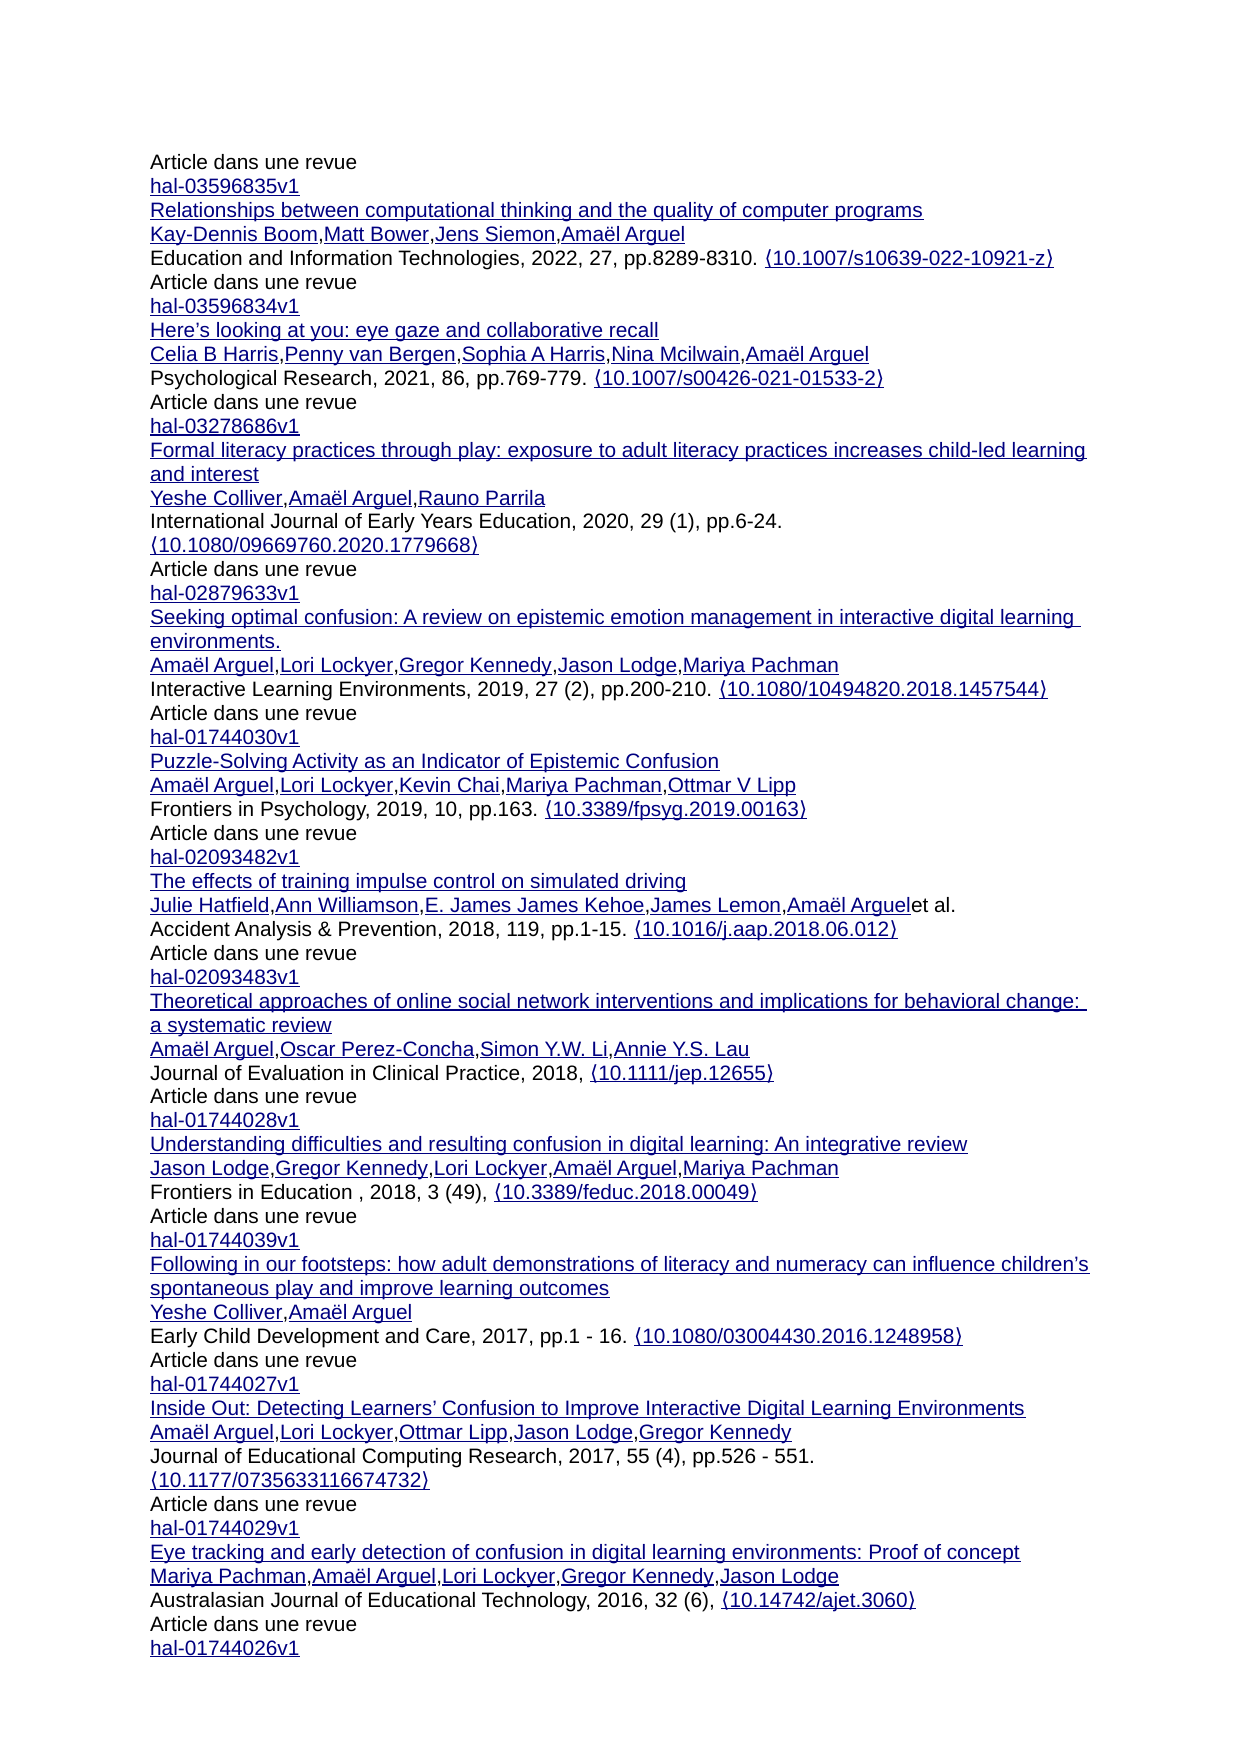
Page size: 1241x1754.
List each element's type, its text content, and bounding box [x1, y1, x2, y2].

table_cell Seeking optimal confusion: A review on epistemic emotion management in interactive digital learning environments. Amaël Arguel,Lori Lockyer,Gregor Kennedy,Jason Lodge,Mariya Pachman Interactive Learning Environments, 2019, 27 (2), pp.200-210. ⟨10.1080/10494820.2018.1457544⟩ Article dans une revue hal-01744030v1 [150, 605, 1090, 749]
table_cell Inside Out: Detecting Learners’ Confusion to Improve Interactive Digital Learning Environments Amaël Arguel,Lori Lockyer,Ottmar Lipp,Jason Lodge,Gregor Kennedy Journal of Educational Computing Research, 2017, 55 (4), pp.526 - 551. ⟨10.1177/0735633116674732⟩ Article dans une revue hal-01744029v1 [150, 1396, 1090, 1539]
table_cell The effects of training impulse control on simulated driving Julie Hatfield,Ann Williamson,E. James James Kehoe,James Lemon,Amaël Arguelet al. Accident Analysis & Prevention, 2018, 119, pp.1-15. ⟨10.1016/j.aap.2018.06.012⟩ Article dans une revue hal-02093483v1 [150, 869, 1090, 988]
table_cell Following in our footsteps: how adult demonstrations of literacy and numeracy can influence children’s [150, 1252, 1090, 1273]
table_cell Here’s looking at you: eye gaze and collaborative recall Celia B Harris,Penny van Bergen,Sophia A Harris,Nina Mcilwain,Amaël Arguel Psychological Research, 2021, 86, pp.769-779. ⟨10.1007/s00426-021-01533-2⟩ Article dans une revue hal-03278686v1 [150, 318, 1090, 437]
table_cell spontaneous play and improve learning outcomes Yeshe Colliver,Amaël Arguel Early Child Development and Care, 2017, pp.1 - 16. ⟨10.1080/03004430.2016.1248958⟩ Article dans une revue hal-01744027v1 [150, 1274, 1090, 1396]
table_cell Relationships between computational thinking and the quality of computer programs Kay-Dennis Boom,Matt Bower,Jens Siemon,Amaël Arguel Education and Information Technologies, 2022, 27, pp.8289-8310. ⟨10.1007/s10639-022-10921-z⟩ Article dans une revue hal-03596834v1 [150, 198, 1090, 318]
table_cell Theoretical approaches of online social network interventions and implications for behavioral change: a systematic review Amaël Arguel,Oscar Perez-Concha,Simon Y.W. Li,Annie Y.S. Lau Journal of Evaluation in Clinical Practice, 2018, ⟨10.1111/jep.12655⟩ Article dans une revue hal-01744028v1 [150, 989, 1090, 1132]
table_cell Article dans une revue hal-03596835v1 [150, 150, 1090, 198]
table_cell Puzzle-Solving Activity as an Indicator of Epistemic Confusion Amaël Arguel,Lori Lockyer,Kevin Chai,Mariya Pachman,Ottmar V Lipp Frontiers in Psychology, 2019, 10, pp.163. ⟨10.3389/fpsyg.2019.00163⟩ Article dans une revue hal-02093482v1 [150, 749, 1090, 869]
table_cell Eye tracking and early detection of confusion in digital learning environments: Proof of concept Mariya Pachman,Amaël Arguel,Lori Lockyer,Gregor Kennedy,Jason Lodge Australasian Journal of Educational Technology, 2016, 32 (6), ⟨10.14742/ajet.3060⟩ Article dans une revue hal-01744026v1 [150, 1540, 1090, 1659]
table_cell Formal literacy practices through play: exposure to adult literacy practices increases child-led learning and interest Yeshe Colliver,Amaël Arguel,Rauno Parrila International Journal of Early Years Education, 2020, 29 (1), pp.6-24. ⟨10.1080/09669760.2020.1779668⟩ Article dans une revue hal-02879633v1 [150, 438, 1090, 605]
table_cell Understanding difficulties and resulting confusion in digital learning: An integrative review Jason Lodge,Gregor Kennedy,Lori Lockyer,Amaël Arguel,Mariya Pachman Frontiers in Education , 2018, 3 (49), ⟨10.3389/feduc.2018.00049⟩ Article dans une revue hal-01744039v1 [150, 1132, 1090, 1252]
